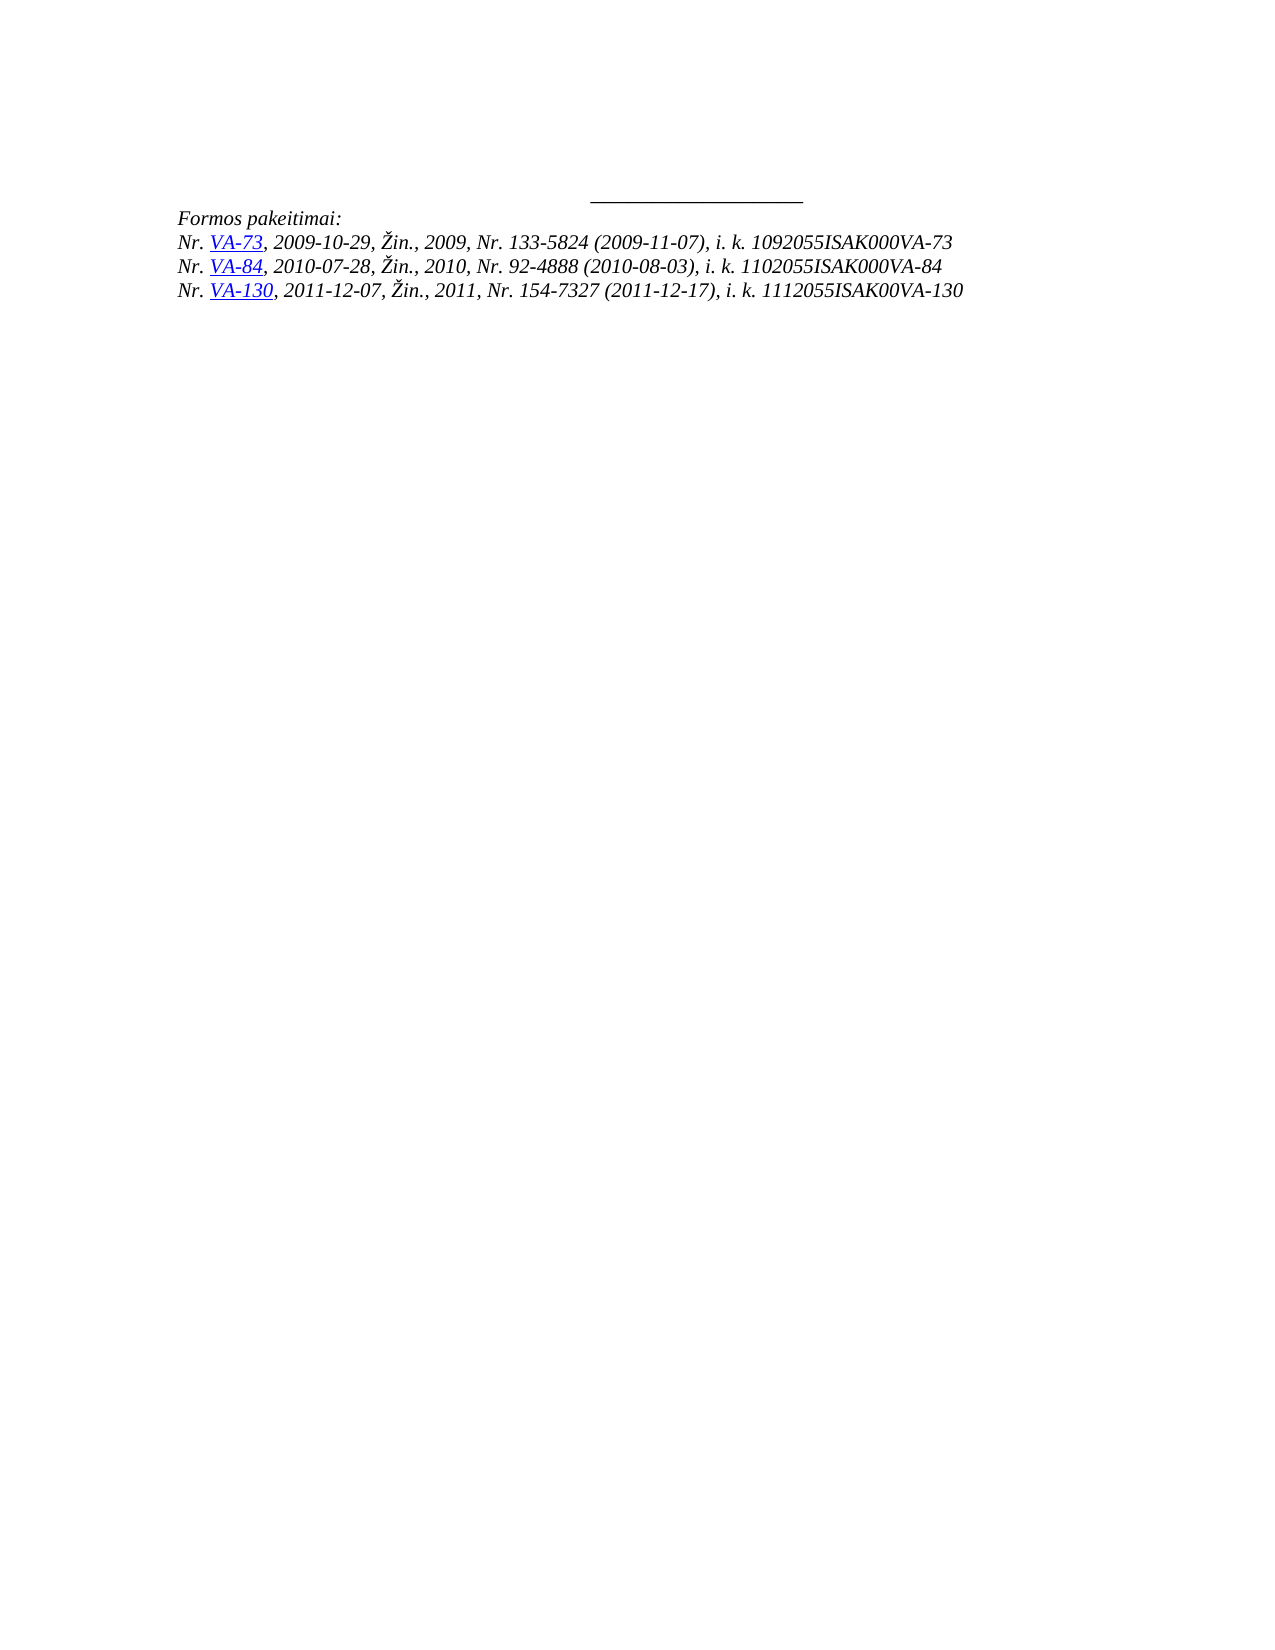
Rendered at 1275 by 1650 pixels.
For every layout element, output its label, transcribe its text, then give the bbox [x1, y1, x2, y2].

text _________________ [177, 177, 1216, 206]
text Nr. VA-73, 2009-10-29, Žin., 2009, Nr. 133-5824 (2009-11-07), i. k. 1092055ISAK000VA-73 [177, 230, 1216, 254]
text Nr. VA-84, 2010-07-28, Žin., 2010, Nr. 92-4888 (2010-08-03), i. k. 1102055ISAK000VA-84 [177, 254, 1216, 278]
text Formos pakeitimai: [177, 206, 1216, 230]
text Nr. VA-130, 2011-12-07, Žin., 2011, Nr. 154-7327 (2011-12-17), i. k. 1112055ISAK00VA-130 [177, 278, 1216, 302]
